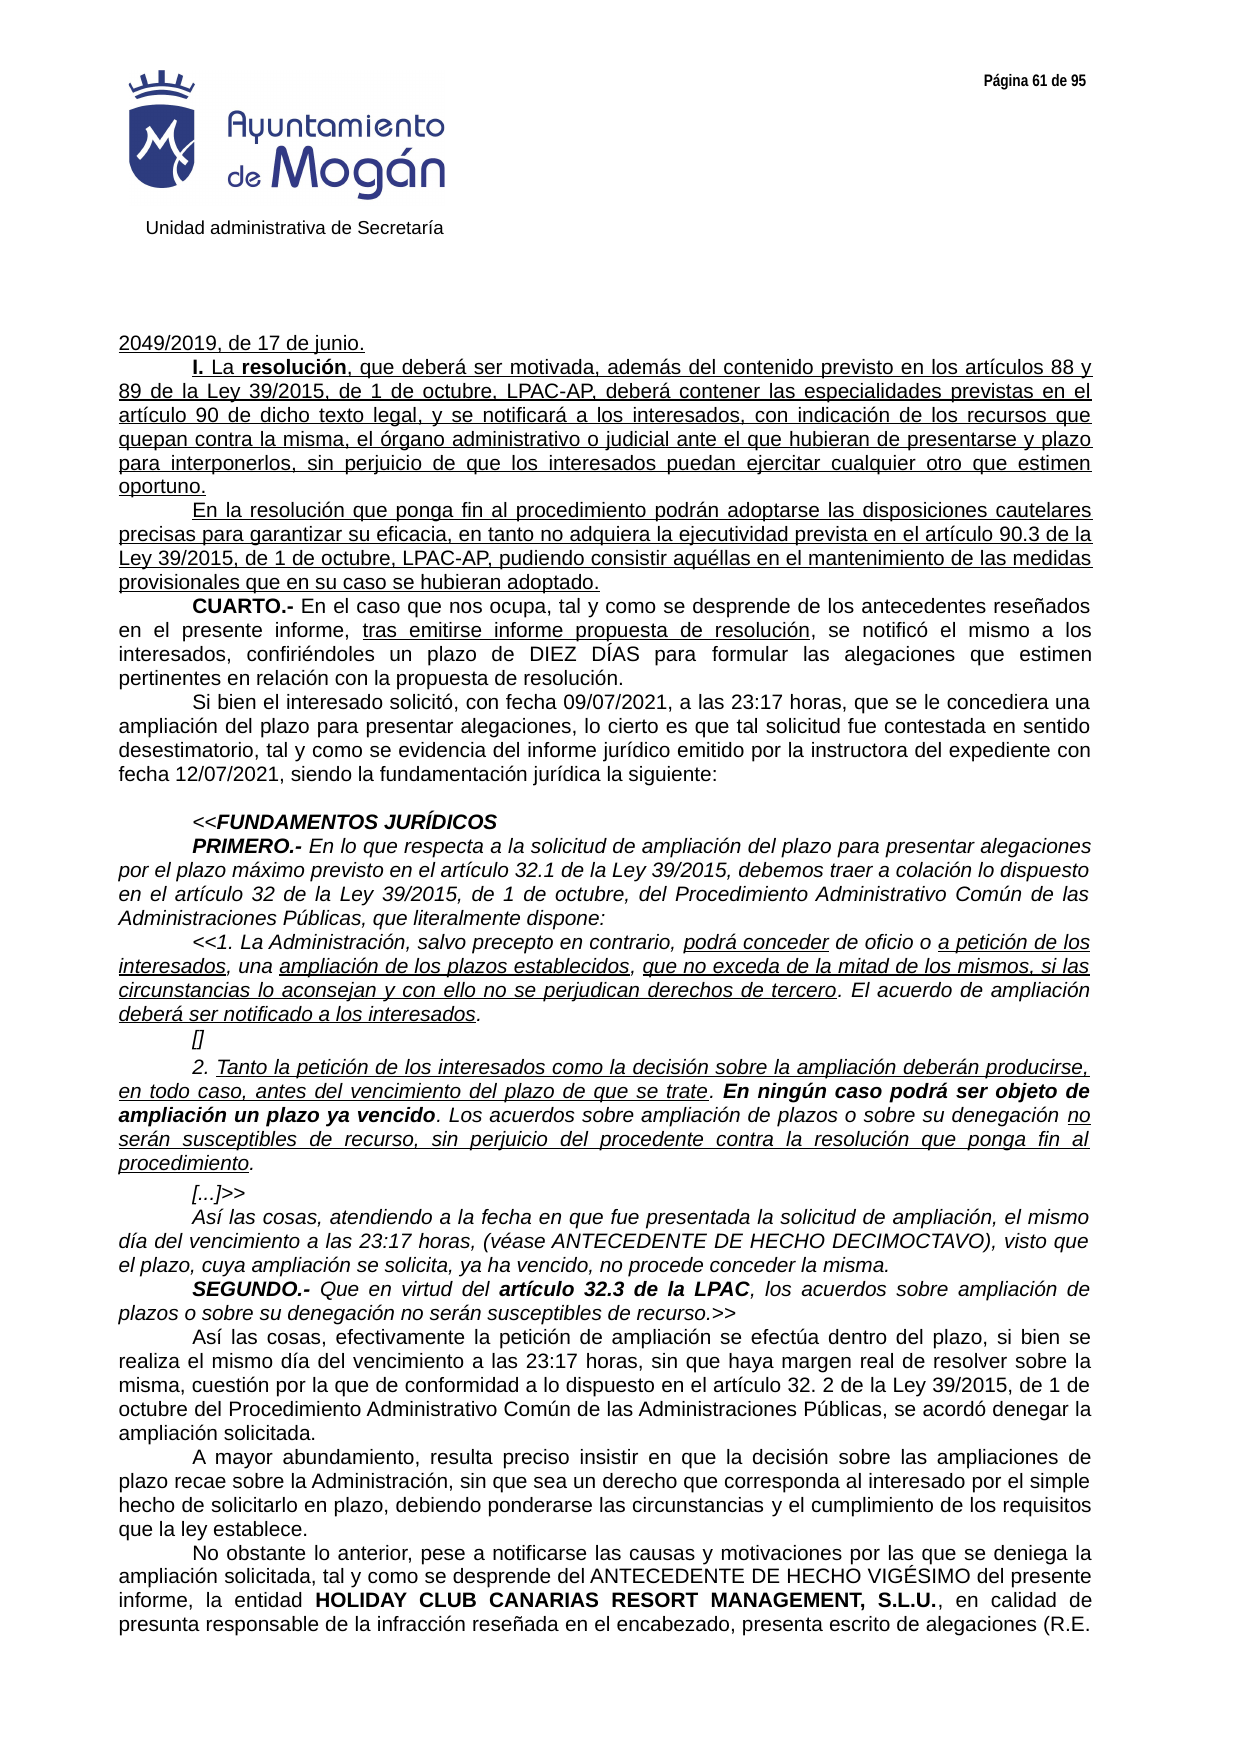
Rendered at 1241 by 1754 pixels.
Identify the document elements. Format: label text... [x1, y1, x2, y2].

text oportuno. [118, 472, 1092, 498]
text A mayor abundamiento, resulta preciso insistir en que la decisión sobre las ampliaciones de plazo recae sobre la Administración, sin que sea un derecho que corresponda al interesado por el simple hecho de solicitarlo en plazo, debiendo ponderarse las circunstancias y el cumplimiento de los requisitos que la ley establece. [118, 1444, 1092, 1540]
text [] [118, 1025, 1092, 1049]
text SEGUNDO.- Que en virtud del artículo 32.3 de la LPAC, los acuerdos sobre ampliación de plazos o sobre su denegación no serán susceptibles de recurso.>> [118, 1277, 1092, 1325]
text En la resolución que ponga fin al procedimiento podrán adoptarse las disposiciones cautelares precisas para garantizar su eficacia, en tanto no adquiera la ejecutividad prevista en el artículo 90.3 de la [118, 498, 1092, 543]
text Así las cosas, atendiendo a la fecha en que fue presentada la solicitud de ampliación, el mismo día del vencimiento a las 23:17 horas, (véase ANTECEDENTE DE HECHO DECIMOCTAVO), visto que el plazo, cuya ampliación se solicita, ya ha vencido, no procede conceder la misma. [118, 1205, 1092, 1277]
text 2049/2019, de 17 de junio. [118, 331, 1092, 354]
text Si bien el interesado solicitó, con fecha 09/07/2021, a las 23:17 horas, que se le concediera una ampliación del plazo para presentar alegaciones, lo cierto es que tal solicitud fue contestada en sentido desestimatorio, tal y como se evidencia del informe jurídico emitido por la instructora del expediente con fecha 12/07/2021, siendo la fundamentación jurídica la siguiente: [118, 690, 1092, 786]
text Así las cosas, efectivamente la petición de ampliación se efectúa dentro del plazo, si bien se realiza el mismo día del vencimiento a las 23:17 horas, sin que haya margen real de resolver sobre la misma, cuestión por la que de conformidad a lo dispuesto en el artículo 32. 2 de la Ley 39/2015, de 1 de octubre del Procedimiento Administrativo Común de las Administraciones Públicas, se acordó denegar la ampliación solicitada. [118, 1325, 1092, 1444]
text <<FUNDAMENTOS JURÍDICOS [118, 810, 1092, 834]
text quepan contra la misma, el órgano administrativo o judicial ante el que hubieran de presentarse y plazo [118, 424, 1092, 447]
text <<1. La Administración, salvo precepto en contrario, podrá conceder de oficio o a petición de los interesados, una ampliación de los plazos establecidos, que no exceda de la mitad de los mismos, si las circunstancias lo aconsejan y con ello no se perjudican derechos de tercero. El acuerdo de ampliación deberá ser notificado a los interesados. [118, 929, 1092, 1025]
text Ley 39/2015, de 1 de octubre, LPAC-AP, pudiendo consistir aquéllas en el mantenimiento de las medidas [118, 544, 1092, 567]
text No obstante lo anterior, pese a notificarse las causas y motivaciones por las que se deniega la ampliación solicitada, tal y como se desprende del ANTECEDENTE DE HECHO VIGÉSIMO del presente informe, la entidad HOLIDAY CLUB CANARIAS RESORT MANAGEMENT, S.L.U., en calidad de presunta responsable de la infracción reseñada en el encabezado, presenta escrito de alegaciones (R.E. [118, 1540, 1092, 1636]
text 2. Tanto la petición de los interesados como la decisión sobre la ampliación deberán producirse, en todo caso, antes del vencimiento del plazo de que se trate. En ningún caso podrá ser objeto de ampliación un plazo ya vencido. Los acuerdos sobre ampliación de plazos o sobre su denegación no serán susceptibles de recurso, sin perjuicio del procedente contra la resolución que ponga fin al procedimiento. [118, 1055, 1092, 1175]
picture [128, 70, 445, 206]
text CUARTO.- En el caso que nos ocupa, tal y como se desprende de los antecedentes reseñados en el presente informe, tras emitirse informe propuesta de resolución, se notificó el mismo a los interesados, confiriéndoles un plazo de DIEZ DÍAS para formular las alegaciones que estimen pertinentes en relación con la propuesta de resolución. [118, 594, 1092, 690]
text provisionales que en su caso se hubieran adoptado. [118, 568, 1092, 594]
text PRIMERO.- En lo que respecta a la solicitud de ampliación del plazo para presentar alegaciones por el plazo máximo previsto en el artículo 32.1 de la Ley 39/2015, debemos traer a colación lo dispuesto en el artículo 32 de la Ley 39/2015, de 1 de octubre, del Procedimiento Administrativo Común de las Administraciones Públicas, que literalmente dispone: [118, 834, 1092, 929]
text para interponerlos, sin perjuicio de que los interesados puedan ejercitar cualquier otro que estimen [118, 448, 1092, 471]
text [...]>> [118, 1181, 1092, 1205]
text artículo 90 de dicho texto legal, y se notificará a los interesados, con indicación de los recursos que [118, 400, 1092, 423]
text I. La resolución, que deberá ser motivada, además del contenido previsto en los artículos 88 y 89 de la Ley 39/2015, de 1 de octubre, LPAC-AP, deberá contener las especialidades previstas en el [118, 354, 1092, 399]
